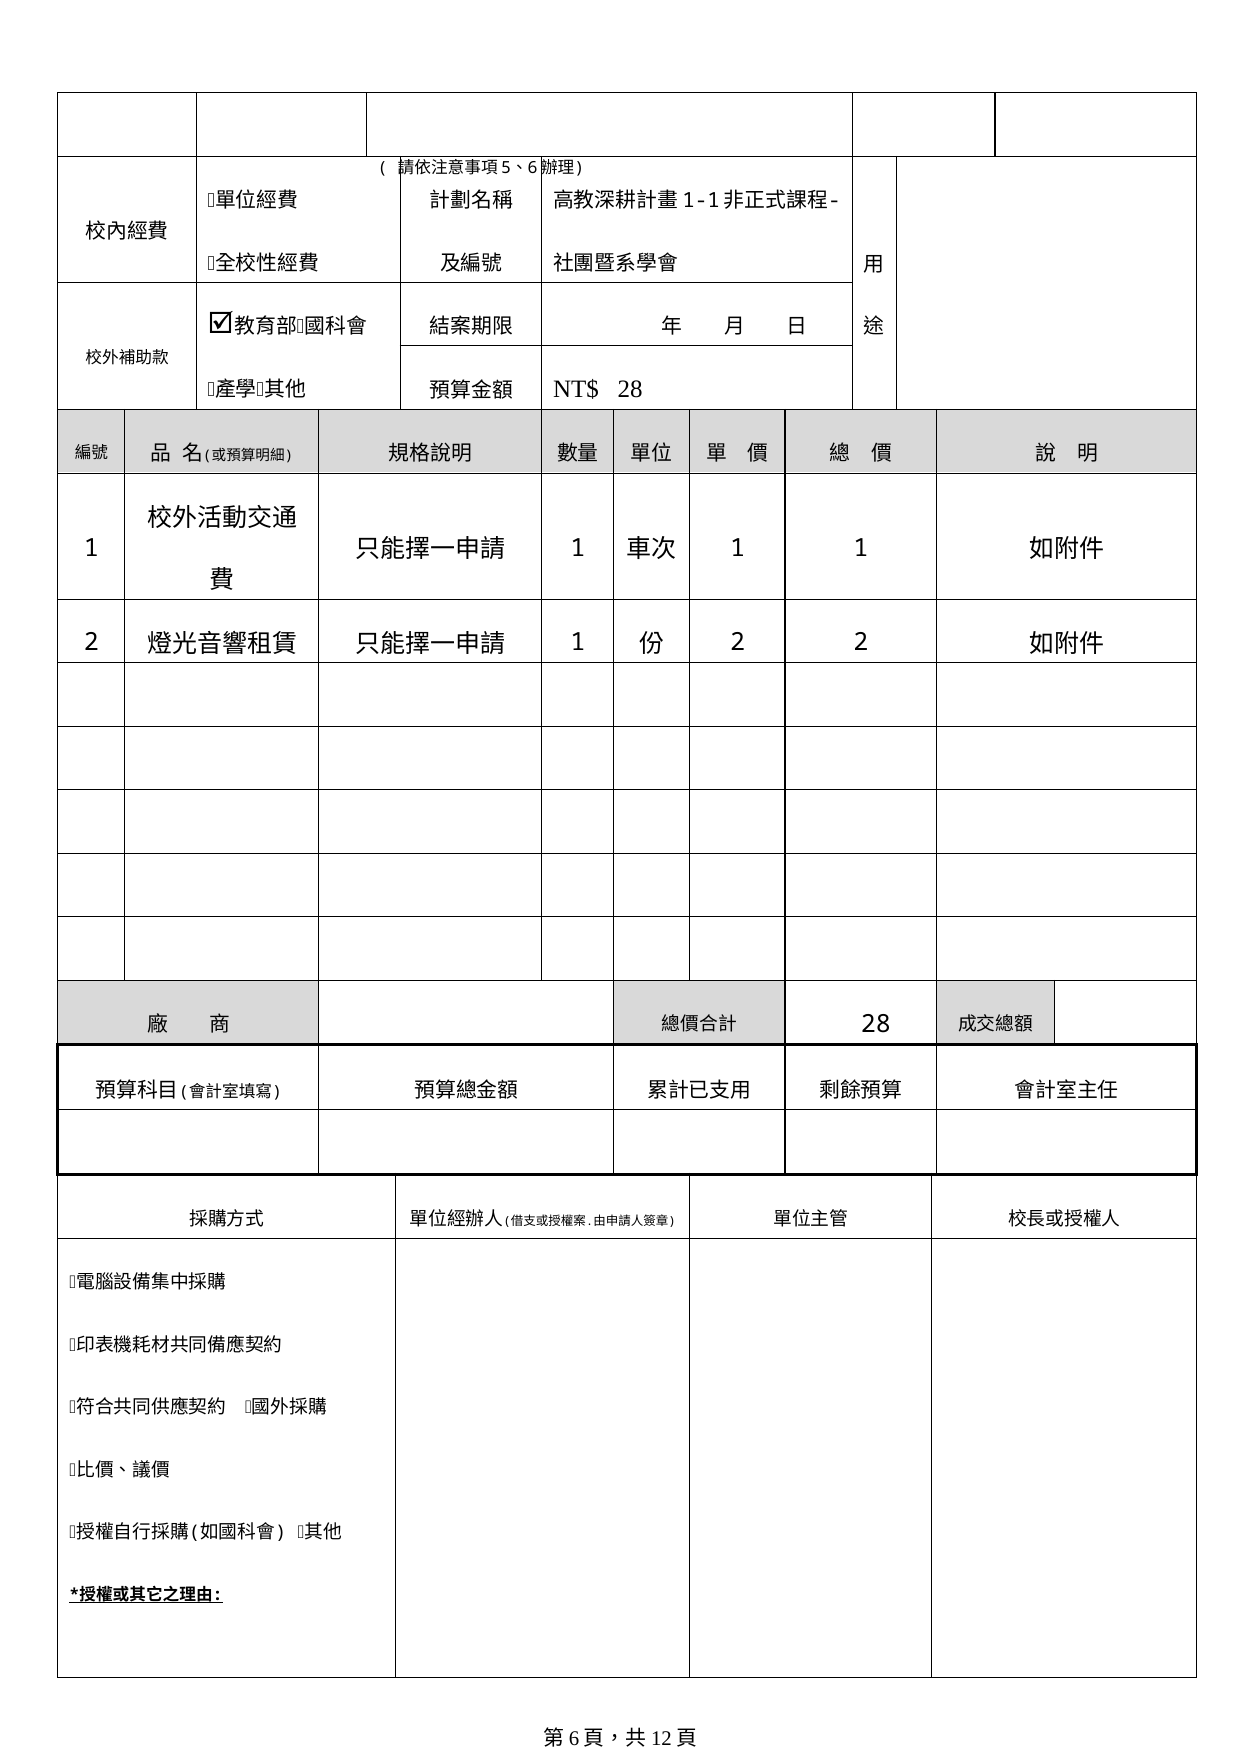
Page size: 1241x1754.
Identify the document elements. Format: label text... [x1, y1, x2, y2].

table_cell 如附件 [937, 600, 1196, 662]
table_cell 高教深耕計畫1-1非正式課程-社團暨系學會 [542, 157, 852, 282]
table_cell 教育部國科會 產學其他 [197, 283, 400, 409]
table_cell 說 明 [937, 410, 1196, 472]
table_cell [937, 790, 1196, 853]
table_cell [125, 854, 318, 916]
table_cell [319, 790, 541, 853]
table_cell 品 名(或預算明細) [125, 410, 318, 472]
table_cell [319, 1110, 613, 1172]
table_cell [786, 663, 936, 726]
table_cell 1 [542, 474, 613, 598]
table_cell 校長或授權人 [932, 1176, 1196, 1238]
table_cell 累計已支用 [614, 1046, 784, 1109]
table_cell 預算總金額 [319, 1046, 613, 1109]
table_cell 單位主管 [690, 1176, 931, 1238]
table_cell [996, 93, 1196, 156]
table_cell [690, 1239, 931, 1677]
table_cell 2 [58, 600, 124, 662]
table_cell [58, 663, 124, 726]
table_cell [1197, 345, 1204, 409]
table_cell [59, 1110, 318, 1172]
table_cell [937, 727, 1196, 789]
table_cell 單位 [614, 410, 689, 472]
table_cell 1 [786, 474, 936, 598]
table_cell 校外補助款 [58, 283, 196, 409]
table_cell [786, 854, 936, 916]
table_cell 預算科目(會計室填寫) [59, 1046, 318, 1109]
table_cell 成交總額 [937, 981, 1054, 1043]
table_cell 預算金額 [401, 346, 541, 409]
table_cell 1 [58, 474, 124, 598]
table_cell [897, 157, 1196, 409]
table_cell [125, 663, 318, 726]
table_cell [1197, 726, 1204, 789]
table_header 申請人： 院長： 單位主管： 會辦單位: ( 請依注意事項5、6辦理) [367, 93, 852, 156]
table_cell [1197, 1173, 1204, 1238]
table_cell 規格說明 [319, 410, 541, 472]
table_cell [125, 917, 318, 980]
table_cell 校外活動交通費 [125, 474, 318, 598]
table_cell 會計室主任 [937, 1046, 1195, 1109]
table_cell [690, 727, 784, 789]
table_cell [58, 854, 124, 916]
table_cell 年 月 日 [542, 283, 852, 345]
table_cell [786, 1110, 936, 1172]
table_cell [58, 727, 124, 789]
table_cell [614, 917, 689, 980]
table_cell 剩餘預算 [786, 1046, 936, 1109]
table_cell [614, 854, 689, 916]
table_cell 單 價 [690, 410, 784, 472]
table_cell [937, 854, 1196, 916]
table_cell [319, 854, 541, 916]
table_cell [125, 727, 318, 789]
table_cell [1197, 662, 1204, 726]
table_cell [542, 917, 613, 980]
table_cell [58, 917, 124, 980]
table_cell [690, 790, 784, 853]
table_cell [319, 917, 541, 980]
table_cell 1 [542, 600, 613, 662]
table_cell [853, 93, 994, 156]
table_cell [937, 663, 1196, 726]
table_cell [786, 727, 936, 789]
table_cell 數量 [542, 410, 613, 472]
table_cell [1197, 282, 1204, 345]
table_cell [690, 917, 784, 980]
table_cell [786, 917, 936, 980]
table_cell [690, 663, 784, 726]
table_cell 電腦設備集中採購 印表機耗材共同備應契約 符合共同供應契約 國外採購 比價、議價 授權自行採購(如國科會) 其他 *授權或其它之理由: [58, 1239, 395, 1677]
table_cell [937, 917, 1196, 980]
table_cell [542, 663, 613, 726]
table_cell [319, 981, 613, 1043]
table_cell 28 [786, 981, 936, 1043]
table_cell 校內經費 [58, 157, 196, 282]
table_cell [1197, 409, 1204, 472]
table_cell [1198, 1043, 1204, 1109]
table_cell [614, 790, 689, 853]
table_cell [690, 854, 784, 916]
table_cell [197, 93, 366, 156]
table_cell NT$ 28 [542, 346, 852, 409]
table_cell [786, 790, 936, 853]
table_cell 份 [614, 600, 689, 662]
table_cell [614, 727, 689, 789]
table_cell [1197, 156, 1204, 282]
table_cell 車次 [614, 474, 689, 598]
table_cell [1197, 916, 1204, 980]
table_cell [614, 1110, 784, 1172]
table_cell 計劃名稱 及編號 [401, 157, 541, 282]
table_cell [319, 663, 541, 726]
table_cell 2 [690, 600, 784, 662]
table_cell 只能擇一申請 [319, 474, 541, 598]
table_cell 採購方式 [58, 1176, 395, 1238]
table_cell [937, 1110, 1195, 1172]
table_cell [614, 663, 689, 726]
table_cell [1197, 599, 1204, 662]
table_cell [1197, 92, 1204, 156]
table_cell [58, 790, 124, 853]
table_cell 用 途 [853, 157, 896, 409]
table_cell 2 [786, 600, 936, 662]
table_cell 只能擇一申請 [319, 600, 541, 662]
table_cell 燈光音響租賃 [125, 600, 318, 662]
table_cell 單位經費 全校性經費 [197, 157, 400, 282]
table_cell [1055, 981, 1196, 1043]
table_cell [542, 790, 613, 853]
table_cell [1197, 1238, 1204, 1677]
table_cell [125, 790, 318, 853]
table_cell [319, 727, 541, 789]
table_cell [542, 854, 613, 916]
table_cell [542, 727, 613, 789]
table_cell [396, 1239, 689, 1677]
table_cell [1197, 980, 1204, 1043]
table_cell 1 [690, 474, 784, 598]
table_cell 結案期限 [401, 283, 541, 345]
table_cell [1197, 473, 1204, 598]
table_cell [1197, 789, 1204, 853]
table_cell [1197, 853, 1204, 916]
table_cell [58, 93, 196, 156]
table_cell 總 價 [786, 410, 936, 472]
table_cell 編號 [58, 410, 124, 472]
table_cell [1198, 1109, 1204, 1172]
table_cell 廠 商 [58, 981, 318, 1043]
table_cell 總價合計 [614, 981, 784, 1043]
table_cell 單位經辦人(借支或授權案.由申請人簽章) [396, 1176, 689, 1238]
table_cell 如附件 [937, 474, 1196, 598]
table_cell [932, 1239, 1196, 1677]
